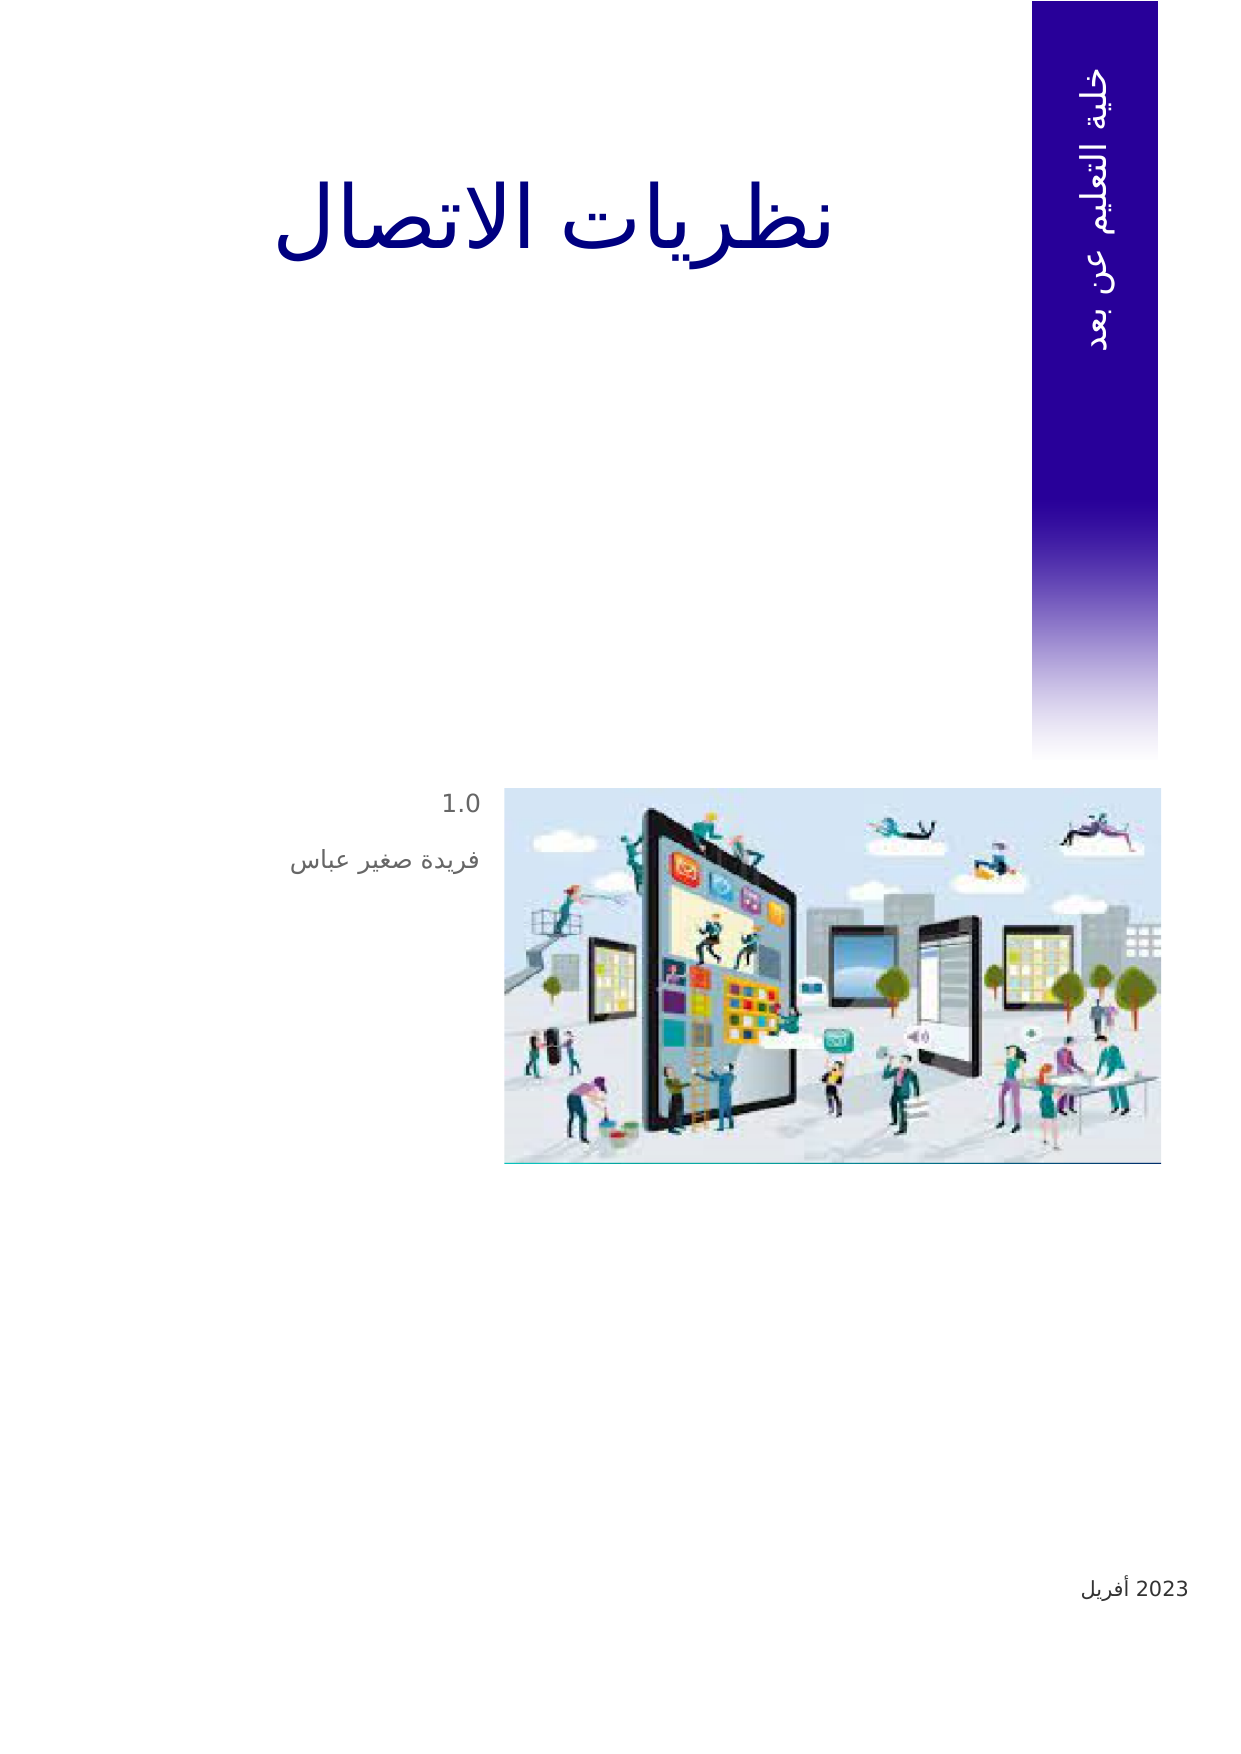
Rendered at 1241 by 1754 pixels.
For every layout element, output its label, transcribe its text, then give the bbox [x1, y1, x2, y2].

text خلية التعليم عن بعد [1046, 68, 1143, 353]
text 2023 أفريل [893, 1577, 1189, 1601]
text 1.0 [186, 789, 481, 819]
text فريدة صغير عباس [184, 846, 479, 875]
picture [504, 788, 1162, 1164]
picture [1032, 1, 1158, 760]
title نظريات الاتصال [117, 155, 992, 274]
